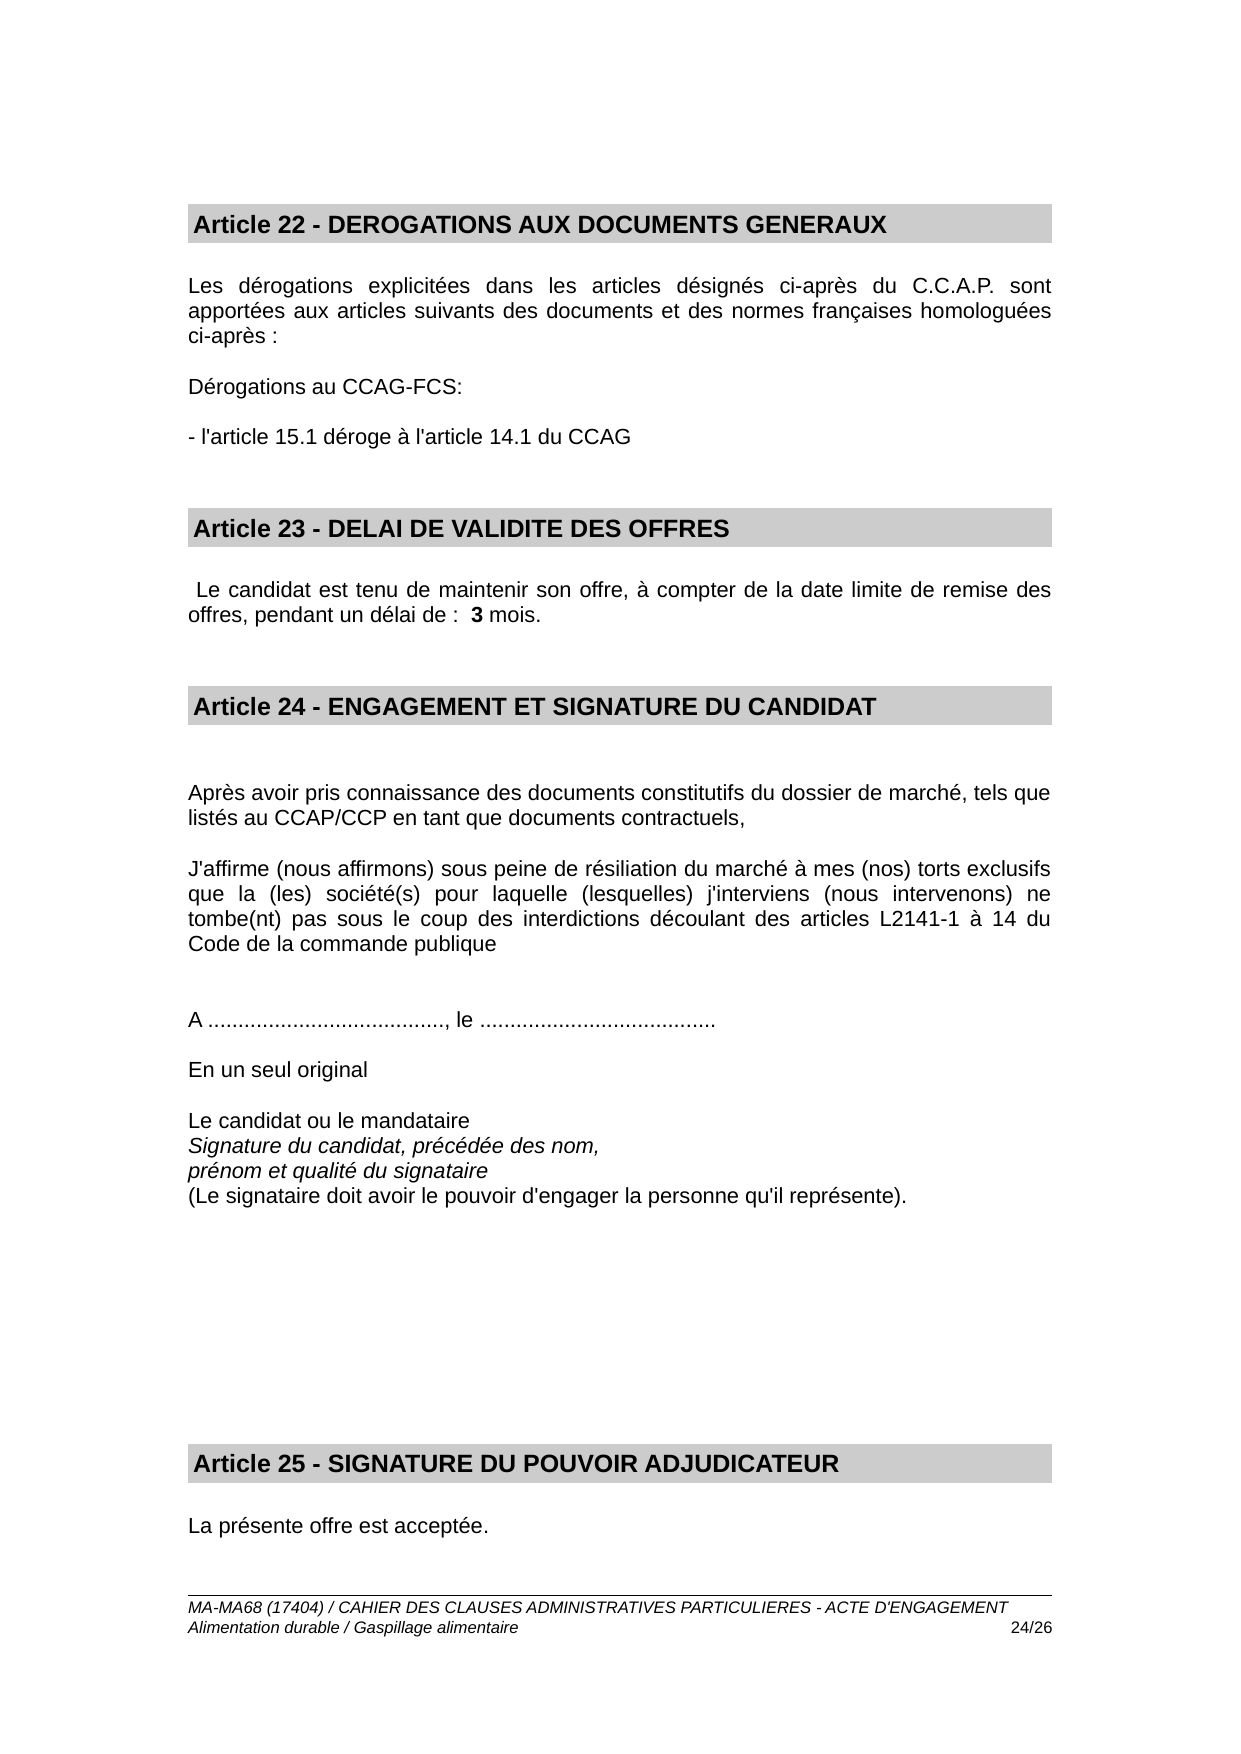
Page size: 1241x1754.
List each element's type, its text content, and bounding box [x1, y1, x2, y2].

subtitle DELAI DE VALIDITE DES OFFRES [190, 511, 1050, 545]
text Dérogations au CCAG-FCS: [188, 374, 1052, 399]
text (Le signataire doit avoir le pouvoir d'engager la personne qu'il représente). [188, 1183, 1052, 1209]
text J'affirme (nous affirmons) sous peine de résiliation du marché à mes (nos) torts exclusifs que la (les) société(s) pour laquelle (lesquelles) j'interviens (nous intervenons) ne tombe(nt) pas sous le coup des interdictions découlant des articles L2141-1 à 14 du Code de la commande publique [188, 856, 1052, 957]
text Le candidat ou le mandataire [188, 1108, 1052, 1133]
text Les dérogations explicitées dans les articles désignés ci-après du C.C.A.P. sont apportées aux articles suivants des documents et des normes françaises homologuées ci-après : [188, 273, 1052, 349]
subtitle ENGAGEMENT ET SIGNATURE DU CANDIDAT [190, 689, 1050, 723]
text Signature du candidat, précédée des nom, [188, 1133, 1052, 1158]
text - l'article 15.1 déroge à l'article 14.1 du CCAG [188, 424, 1052, 449]
text Le candidat est tenu de maintenir son offre, à compter de la date limite de remise des offres, pendant un délai de : 3 mois. [188, 577, 1052, 627]
subtitle SIGNATURE DU POUVOIR ADJUDICATEUR [190, 1446, 1050, 1481]
subtitle DEROGATIONS AUX DOCUMENTS GENERAUX [190, 207, 1050, 241]
text En un seul original [188, 1057, 1052, 1083]
text prénom et qualité du signataire [188, 1158, 1052, 1183]
text Après avoir pris connaissance des documents constitutifs du dossier de marché, tels que listés au CCAP/CCP en tant que documents contractuels, [188, 780, 1052, 831]
text La présente offre est acceptée. [188, 1513, 1052, 1538]
text A ......................................., le ....................................... [188, 1007, 1052, 1032]
